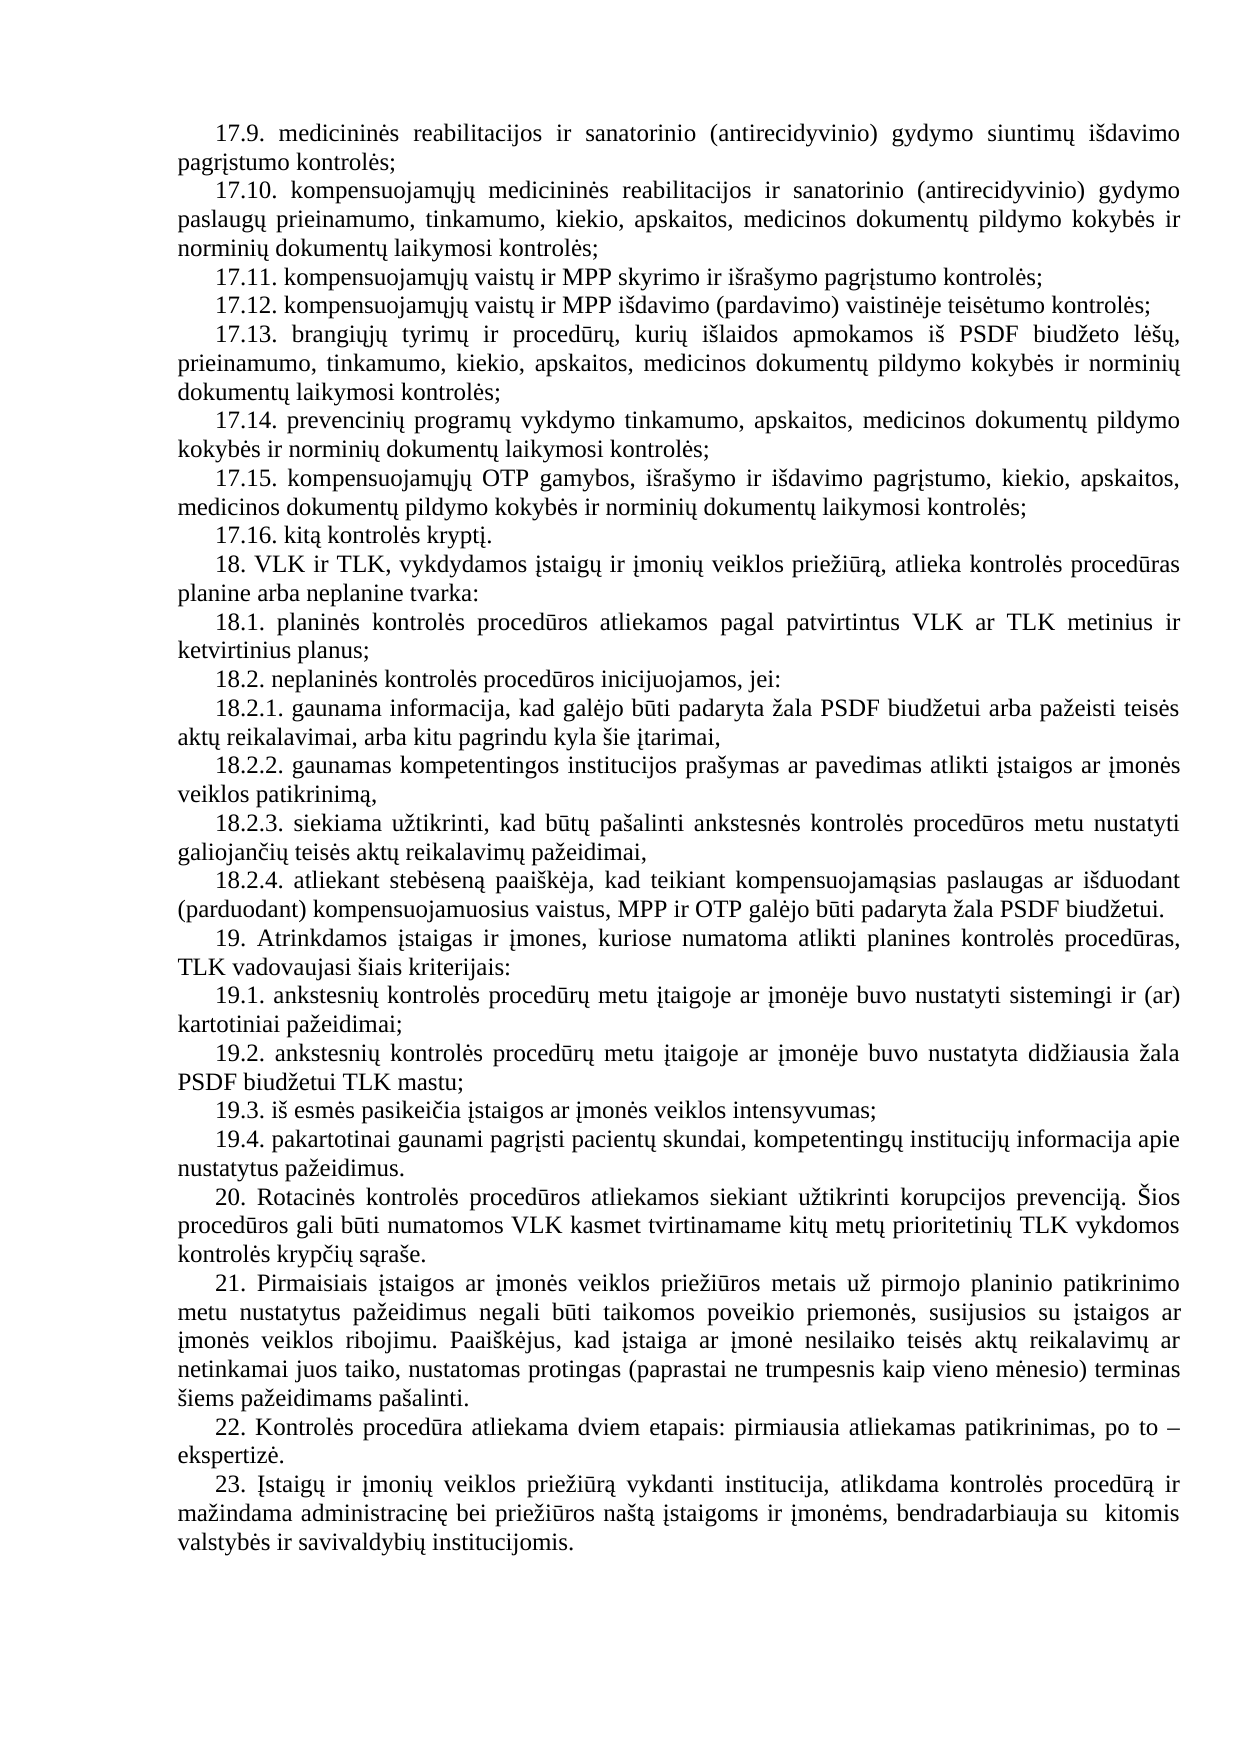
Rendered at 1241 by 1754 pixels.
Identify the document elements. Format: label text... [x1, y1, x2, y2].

text 23. Įstaigų ir įmonių veiklos priežiūrą vykdanti institucija, atlikdama kontrolės procedūrą ir mažindama administracinę bei priežiūros naštą įstaigoms ir įmonėms, bendradarbiauja su kitomis valstybės ir savivaldybių institucijomis. [177, 1469, 1181, 1556]
text 17.10. kompensuojamųjų medicininės reabilitacijos ir sanatorinio (antirecidyvinio) gydymo paslaugų prieinamumo, tinkamumo, kiekio, apskaitos, medicinos dokumentų pildymo kokybės ir norminių dokumentų laikymosi kontrolės; [177, 176, 1181, 262]
text 18.1. planinės kontrolės procedūros atliekamos pagal patvirtintus VLK ar TLK metinius ir ketvirtinius planus; [177, 607, 1181, 664]
text 17.11. kompensuojamųjų vaistų ir MPP skyrimo ir išrašymo pagrįstumo kontrolės; [177, 262, 1181, 291]
text 20. Rotacinės kontrolės procedūros atliekamos siekiant užtikrinti korupcijos prevenciją. Šios procedūros gali būti numatomos VLK kasmet tvirtinamame kitų metų prioritetinių TLK vykdomos kontrolės krypčių sąraše. [177, 1182, 1181, 1268]
text 18.2.3. siekiama užtikrinti, kad būtų pašalinti ankstesnės kontrolės procedūros metu nustatyti galiojančių teisės aktų reikalavimų pažeidimai, [177, 808, 1181, 866]
text 18.2. neplaninės kontrolės procedūros inicijuojamos, jei: [177, 664, 1181, 693]
text 19. Atrinkdamos įstaigas ir įmones, kuriose numatoma atlikti planines kontrolės procedūras, TLK vadovaujasi šiais kriterijais: [177, 923, 1181, 981]
text 17.14. prevencinių programų vykdymo tinkamumo, apskaitos, medicinos dokumentų pildymo kokybės ir norminių dokumentų laikymosi kontrolės; [177, 406, 1181, 463]
text 19.4. pakartotinai gaunami pagrįsti pacientų skundai, kompetentingų institucijų informacija apie nustatytus pažeidimus. [177, 1124, 1181, 1182]
text 19.1. ankstesnių kontrolės procedūrų metu įtaigoje ar įmonėje buvo nustatyti sistemingi ir (ar) kartotiniai pažeidimai; [177, 981, 1181, 1038]
text 17.9. medicininės reabilitacijos ir sanatorinio (antirecidyvinio) gydymo siuntimų išdavimo pagrįstumo kontrolės; [177, 118, 1181, 176]
text 21. Pirmaisiais įstaigos ar įmonės veiklos priežiūros metais už pirmojo planinio patikrinimo metu nustatytus pažeidimus negali būti taikomos poveikio priemonės, susijusios su įstaigos ar įmonės veiklos ribojimu. Paaiškėjus, kad įstaiga ar įmonė nesilaiko teisės aktų reikalavimų ar netinkamai juos taiko, nustatomas protingas (paprastai ne trumpesnis kaip vieno mėnesio) terminas šiems pažeidimams pašalinti. [177, 1268, 1181, 1412]
text 19.3. iš esmės pasikeičia įstaigos ar įmonės veiklos intensyvumas; [177, 1096, 1181, 1124]
text 17.13. brangiųjų tyrimų ir procedūrų, kurių išlaidos apmokamos iš PSDF biudžeto lėšų, prieinamumo, tinkamumo, kiekio, apskaitos, medicinos dokumentų pildymo kokybės ir norminių dokumentų laikymosi kontrolės; [177, 319, 1181, 406]
text 18.2.1. gaunama informacija, kad galėjo būti padaryta žala PSDF biudžetui arba pažeisti teisės aktų reikalavimai, arba kitu pagrindu kyla šie įtarimai, [177, 693, 1181, 751]
text 18. VLK ir TLK, vykdydamos įstaigų ir įmonių veiklos priežiūrą, atlieka kontrolės procedūras planine arba neplanine tvarka: [177, 549, 1181, 607]
text 18.2.4. atliekant stebėseną paaiškėja, kad teikiant kompensuojamąsias paslaugas ar išduodant (parduodant) kompensuojamuosius vaistus, MPP ir OTP galėjo būti padaryta žala PSDF biudžetui. [177, 866, 1181, 923]
text 17.15. kompensuojamųjų OTP gamybos, išrašymo ir išdavimo pagrįstumo, kiekio, apskaitos, medicinos dokumentų pildymo kokybės ir norminių dokumentų laikymosi kontrolės; [177, 463, 1181, 521]
text 17.12. kompensuojamųjų vaistų ir MPP išdavimo (pardavimo) vaistinėje teisėtumo kontrolės; [177, 291, 1181, 319]
text 22. Kontrolės procedūra atliekama dviem etapais: pirmiausia atliekamas patikrinimas, po to – ekspertizė. [177, 1412, 1181, 1469]
text 19.2. ankstesnių kontrolės procedūrų metu įtaigoje ar įmonėje buvo nustatyta didžiausia žala PSDF biudžetui TLK mastu; [177, 1038, 1181, 1096]
text 18.2.2. gaunamas kompetentingos institucijos prašymas ar pavedimas atlikti įstaigos ar įmonės veiklos patikrinimą, [177, 751, 1181, 808]
text 17.16. kitą kontrolės kryptį. [177, 521, 1181, 549]
